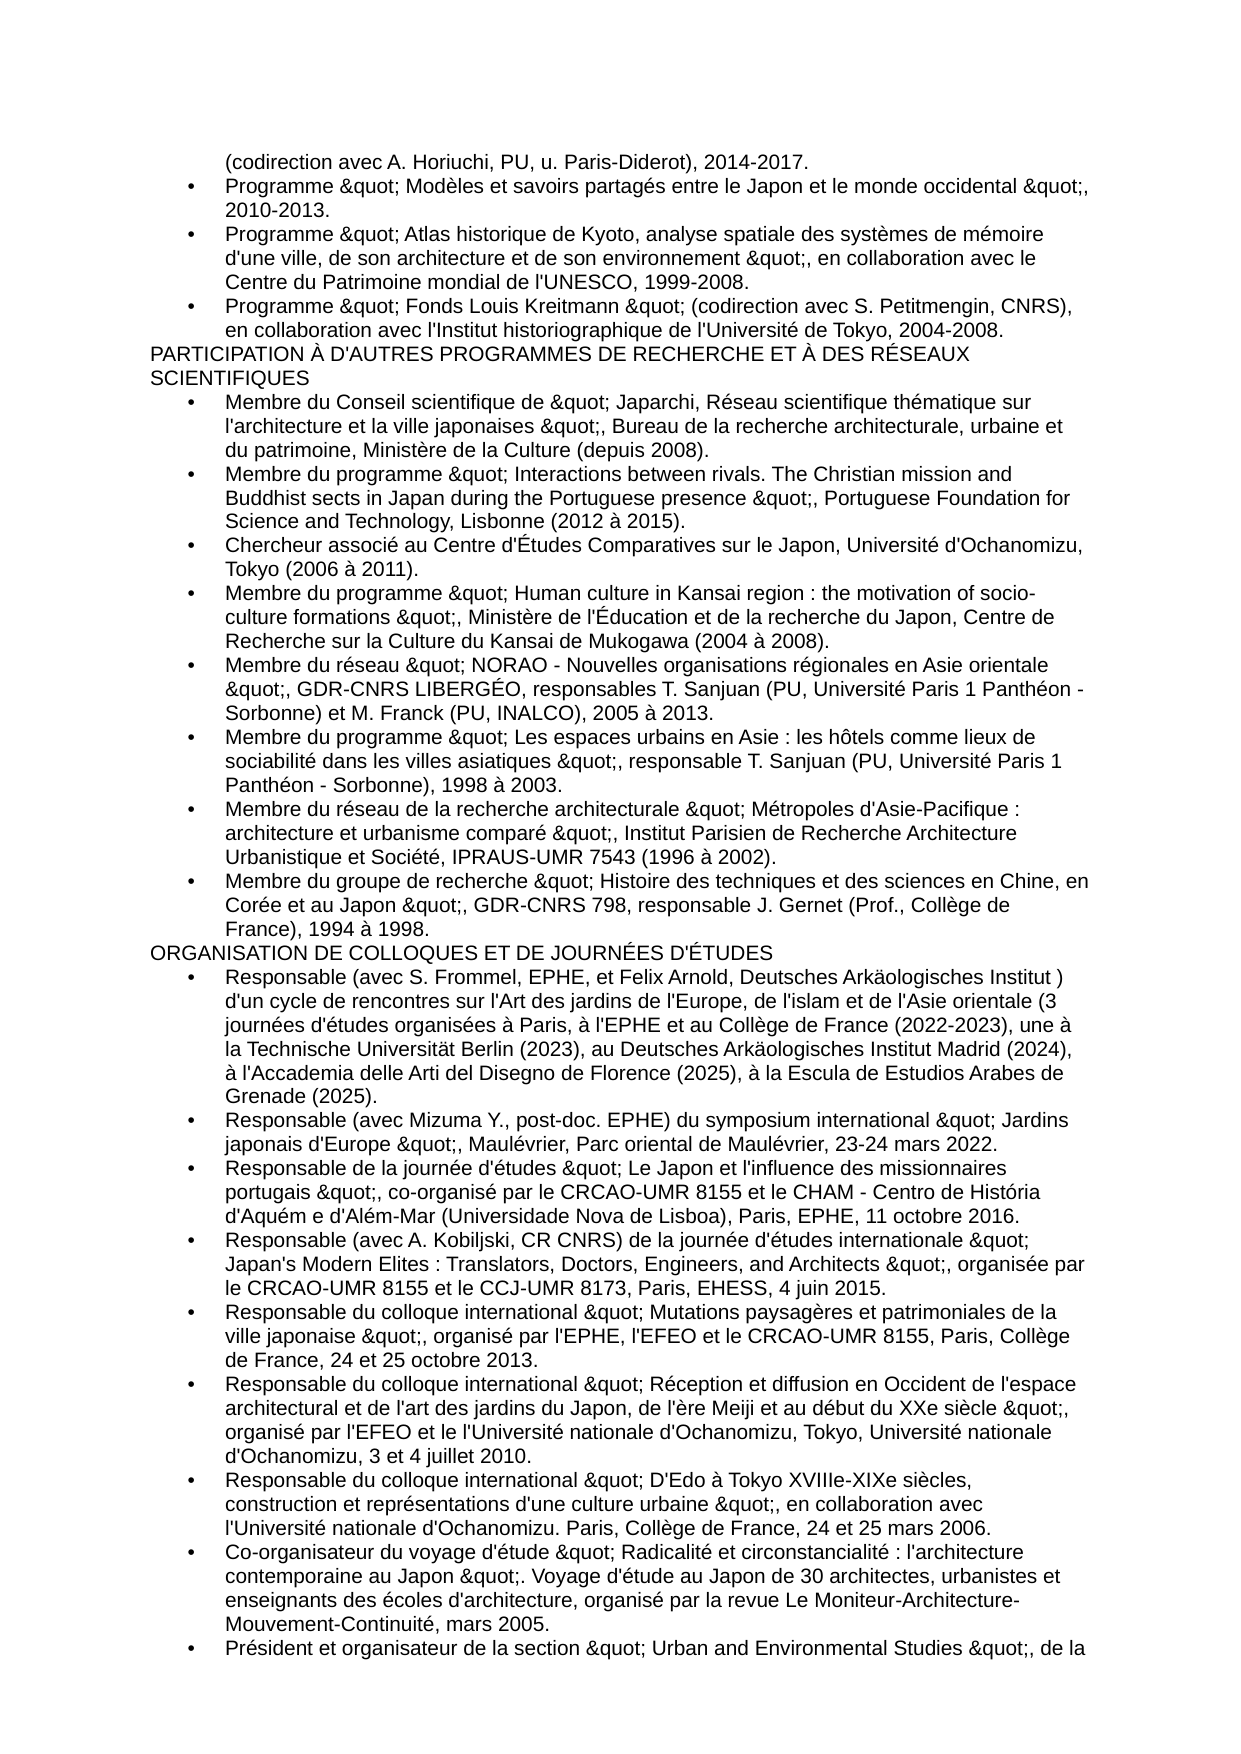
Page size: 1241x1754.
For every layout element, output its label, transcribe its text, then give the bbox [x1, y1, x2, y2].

subtitle PARTICIPATION À D'AUTRES PROGRAMMES DE RECHERCHE ET À DES RÉSEAUX SCIENTIFIQUES [150, 342, 1090, 389]
list Programme &quot; Modèles et savoirs partagés entre le Japon et le monde occidental &quot;, 2010-2013. [187, 174, 1090, 222]
list Responsable du colloque international &quot; Réception et diffusion en Occident de l'espace architectural et de l'art des jardins du Japon, de l'ère Meiji et au début du XXe siècle &quot;, organisé par l'EFEO et le l'Université nationale d'Ochanomizu, Tokyo, Université nationale d'Ochanomizu, 3 et 4 juillet 2010. [187, 1372, 1090, 1468]
list Membre du réseau &quot; NORAO - Nouvelles organisations régionales en Asie orientale &quot;, GDR-CNRS LIBERGÉO, responsables T. Sanjuan (PU, Université Paris 1 Panthéon - Sorbonne) et M. Franck (PU, INALCO), 2005 à 2013. [187, 653, 1090, 725]
list Responsable (avec A. Kobiljski, CR CNRS) de la journée d'études internationale &quot; Japan's Modern Elites : Translators, Doctors, Engineers, and Architects &quot;, organisée par le CRCAO-UMR 8155 et le CCJ-UMR 8173, Paris, EHESS, 4 juin 2015. [187, 1228, 1090, 1300]
list Membre du réseau de la recherche architecturale &quot; Métropoles d'Asie-Pacifique : architecture et urbanisme comparé &quot;, Institut Parisien de Recherche Architecture Urbanistique et Société, IPRAUS-UMR 7543 (1996 à 2002). [187, 797, 1090, 869]
list Responsable du colloque international &quot; Mutations paysagères et patrimoniales de la ville japonaise &quot;, organisé par l'EPHE, l'EFEO et le CRCAO-UMR 8155, Paris, Collège de France, 24 et 25 octobre 2013. [187, 1300, 1090, 1372]
list Responsable de la journée d'études &quot; Le Japon et l'influence des missionnaires portugais &quot;, co-organisé par le CRCAO-UMR 8155 et le CHAM - Centro de História d'Aquém e d'Além-Mar (Universidade Nova de Lisboa), Paris, EPHE, 11 octobre 2016. [187, 1156, 1090, 1228]
list (codirection avec A. Horiuchi, PU, u. Paris-Diderot), 2014-2017. [187, 150, 1090, 174]
list Chercheur associé au Centre d'Études Comparatives sur le Japon, Université d'Ochanomizu, Tokyo (2006 à 2011). [187, 533, 1090, 581]
list Membre du programme &quot; Les espaces urbains en Asie : les hôtels comme lieux de sociabilité dans les villes asiatiques &quot;, responsable T. Sanjuan (PU, Université Paris 1 Panthéon - Sorbonne), 1998 à 2003. [187, 725, 1090, 797]
list Programme &quot; Atlas historique de Kyoto, analyse spatiale des systèmes de mémoire d'une ville, de son architecture et de son environnement &quot;, en collaboration avec le Centre du Patrimoine mondial de l'UNESCO, 1999-2008. [187, 222, 1090, 294]
list Responsable (avec S. Frommel, EPHE, et Felix Arnold, Deutsches Arkäologisches Institut ) d'un cycle de rencontres sur l'Art des jardins de l'Europe, de l'islam et de l'Asie orientale (3 journées d'études organisées à Paris, à l'EPHE et au Collège de France (2022-2023), une à la Technische Universität Berlin (2023), au Deutsches Arkäologisches Institut Madrid (2024), à l'Accademia delle Arti del Disegno de Florence (2025), à la Escula de Estudios Arabes de Grenade (2025). [187, 964, 1090, 1108]
list Membre du groupe de recherche &quot; Histoire des techniques et des sciences en Chine, en Corée et au Japon &quot;, GDR-CNRS 798, responsable J. Gernet (Prof., Collège de France), 1994 à 1998. [187, 869, 1090, 941]
list Programme &quot; Fonds Louis Kreitmann &quot; (codirection avec S. Petitmengin, CNRS), en collaboration avec l'Institut historiographique de l'Université de Tokyo, 2004-2008. [187, 294, 1090, 342]
list Président et organisateur de la section &quot; Urban and Environmental Studies &quot;, de la [187, 1635, 1090, 1659]
list Membre du programme &quot; Interactions between rivals. The Christian mission and Buddhist sects in Japan during the Portuguese presence &quot;, Portuguese Foundation for Science and Technology, Lisbonne (2012 à 2015). [187, 461, 1090, 533]
list Responsable (avec Mizuma Y., post-doc. EPHE) du symposium international &quot; Jardins japonais d'Europe &quot;, Maulévrier, Parc oriental de Maulévrier, 23-24 mars 2022. [187, 1108, 1090, 1156]
list Membre du Conseil scientifique de &quot; Japarchi, Réseau scientifique thématique sur l'architecture et la ville japonaises &quot;, Bureau de la recherche architecturale, urbaine et du patrimoine, Ministère de la Culture (depuis 2008). [187, 389, 1090, 461]
list Membre du programme &quot; Human culture in Kansai region : the motivation of socio-culture formations &quot;, Ministère de l'Éducation et de la recherche du Japon, Centre de Recherche sur la Culture du Kansai de Mukogawa (2004 à 2008). [187, 581, 1090, 653]
list Co-organisateur du voyage d'étude &quot; Radicalité et circonstancialité : l'architecture contemporaine au Japon &quot;. Voyage d'étude au Japon de 30 architectes, urbanistes et enseignants des écoles d'architecture, organisé par la revue Le Moniteur-Architecture-Mouvement-Continuité, mars 2005. [187, 1539, 1090, 1635]
subtitle ORGANISATION DE COLLOQUES ET DE JOURNÉES D'ÉTUDES [150, 941, 1090, 964]
list Responsable du colloque international &quot; D'Edo à Tokyo XVIIIe-XIXe siècles, construction et représentations d'une culture urbaine &quot;, en collaboration avec l'Université nationale d'Ochanomizu. Paris, Collège de France, 24 et 25 mars 2006. [187, 1468, 1090, 1539]
